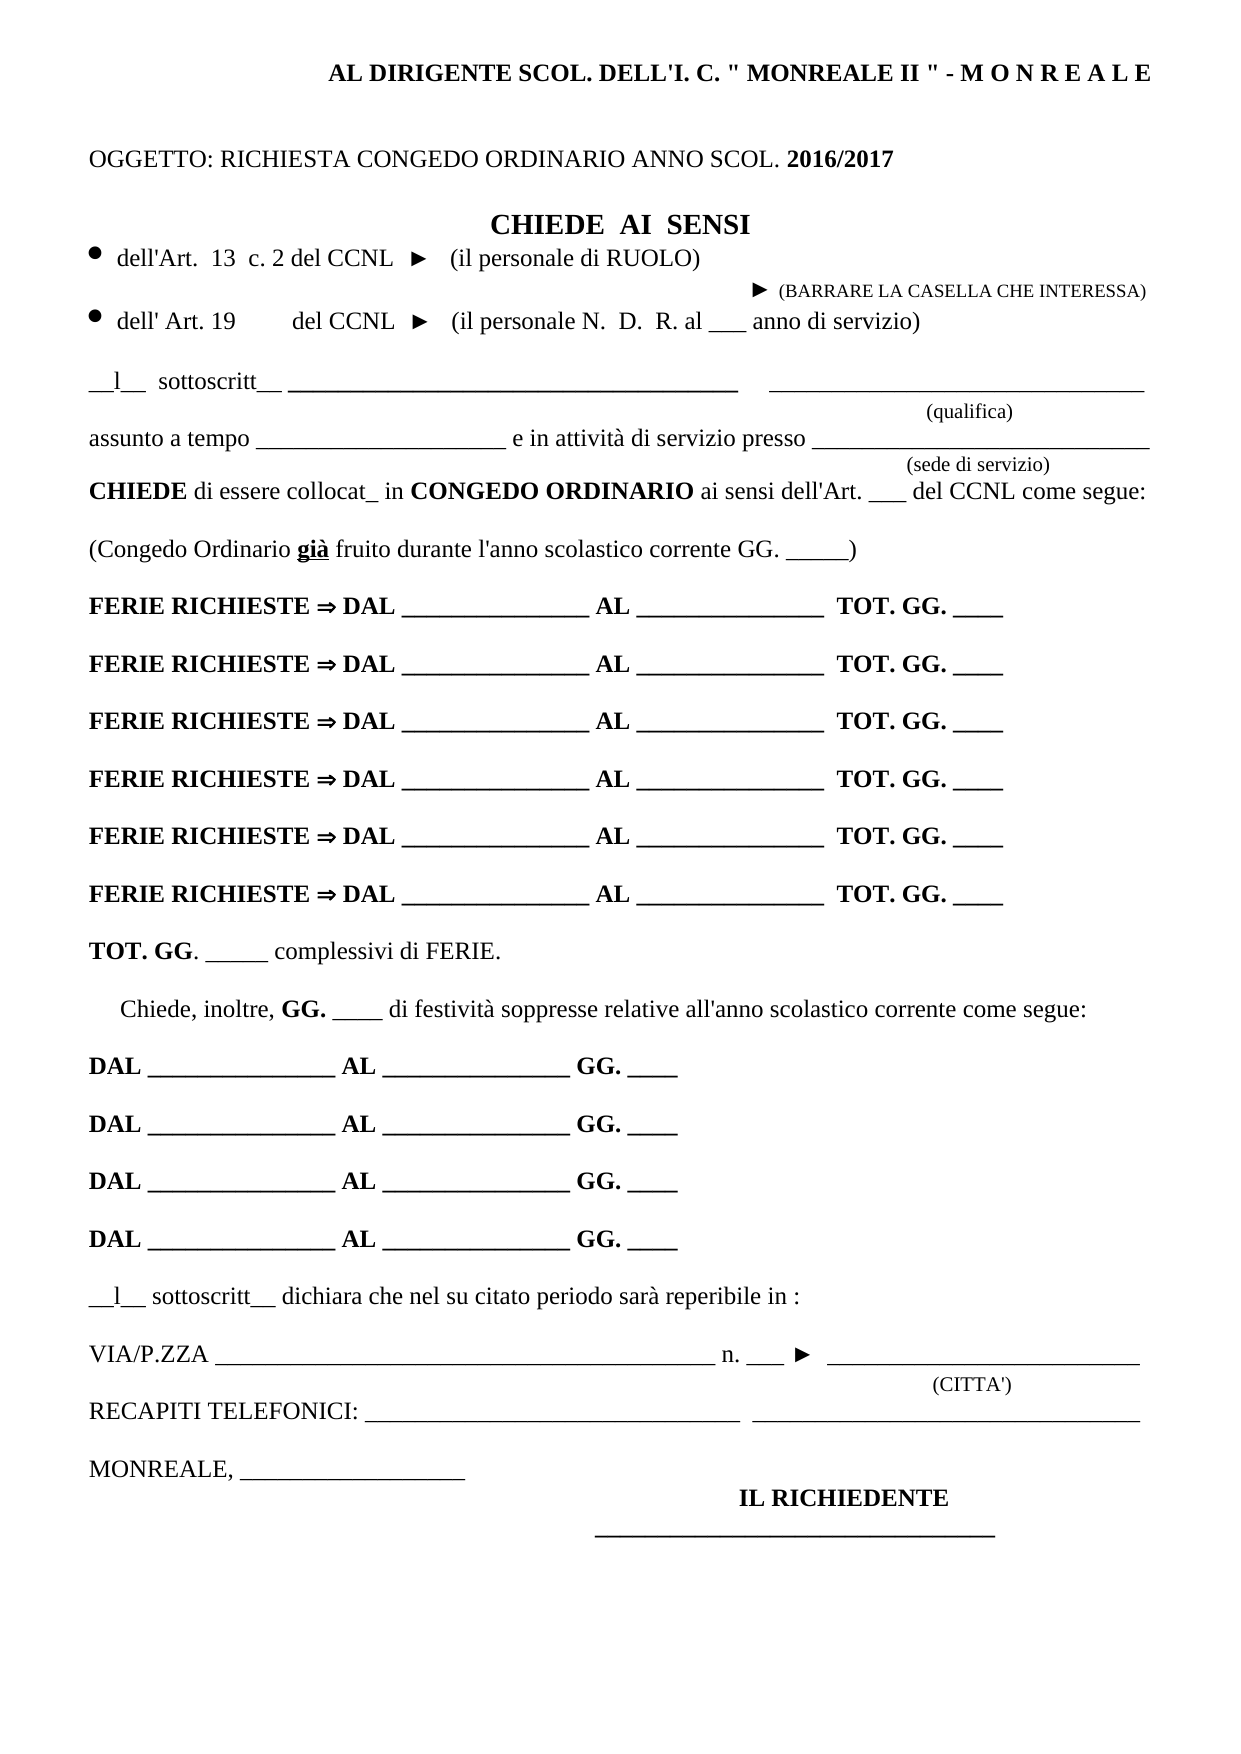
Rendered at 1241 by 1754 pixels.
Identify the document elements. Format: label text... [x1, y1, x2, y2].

text (CITTA') [89, 1368, 1152, 1396]
text DAL _______________ AL _______________ GG. ____ [89, 1051, 1152, 1080]
text Chiede, inoltre, GG. ____ di festività soppresse relative all'anno scolastico corrente come segue: [89, 994, 1152, 1023]
text (Congedo Ordinario già fruito durante l'anno scolastico corrente GG. _____) [89, 534, 1152, 563]
text OGGETTO: RICHIESTA CONGEDO ORDINARIO ANNO SCOL. 2016/2017 [89, 144, 1152, 173]
text ► (BARRARE LA CASELLA CHE INTERESSA) [89, 274, 1152, 303]
text FERIE RICHIESTE  DAL _______________ AL _______________ TOT. GG. ____ [89, 764, 1152, 793]
text MONREALE, __________________ [89, 1454, 1152, 1483]
text CHIEDE di essere collocat_ in CONGEDO ORDINARIO ai sensi dell'Art. ___ del CCNL come segue: [89, 476, 1152, 505]
text AL DIRIGENTE SCOL. DELL'I. C. " MONREALE II " - M O N R E A L E [89, 58, 1152, 87]
text (sede di servizio) [89, 452, 1152, 476]
text FERIE RICHIESTE  DAL _______________ AL _______________ TOT. GG. ____ [89, 706, 1152, 735]
text DAL _______________ AL _______________ GG. ____ [89, 1224, 1152, 1253]
text TOT. GG. _____ complessivi di FERIE. [89, 936, 1152, 965]
text DAL _______________ AL _______________ GG. ____ [89, 1109, 1152, 1138]
text VIA/P.ZZA ________________________________________ n. ___ ► _________________________ [89, 1339, 1152, 1368]
text RECAPITI TELEFONICI: ______________________________ _______________________________ [89, 1396, 1152, 1425]
text ________________________________ [89, 1511, 1152, 1540]
text FERIE RICHIESTE  DAL _______________ AL _______________ TOT. GG. ____ [89, 591, 1152, 620]
text FERIE RICHIESTE  DAL _______________ AL _______________ TOT. GG. ____ [89, 879, 1152, 908]
text __l__ sottoscritt__ ____________________________________ ______________________________ [89, 366, 1152, 395]
text IL RICHIEDENTE [89, 1483, 1152, 1511]
text  dell' Art. 19 del CCNL ► (il personale N. D. R. al ___ anno di servizio) [89, 303, 1152, 337]
text FERIE RICHIESTE  DAL _______________ AL _______________ TOT. GG. ____ [89, 649, 1152, 678]
text CHIEDE AI SENSI [89, 207, 1152, 240]
text DAL _______________ AL _______________ GG. ____ [89, 1166, 1152, 1195]
text  dell'Art. 13 c. 2 del CCNL ► (il personale di RUOLO) [89, 240, 1152, 274]
text __l__ sottoscritt__ dichiara che nel su citato periodo sarà reperibile in : [89, 1281, 1152, 1310]
text (qualifica) [89, 395, 1152, 423]
text assunto a tempo ____________________ e in attività di servizio presso ___________________________ [89, 423, 1152, 452]
text FERIE RICHIESTE  DAL _______________ AL _______________ TOT. GG. ____ [89, 821, 1152, 850]
